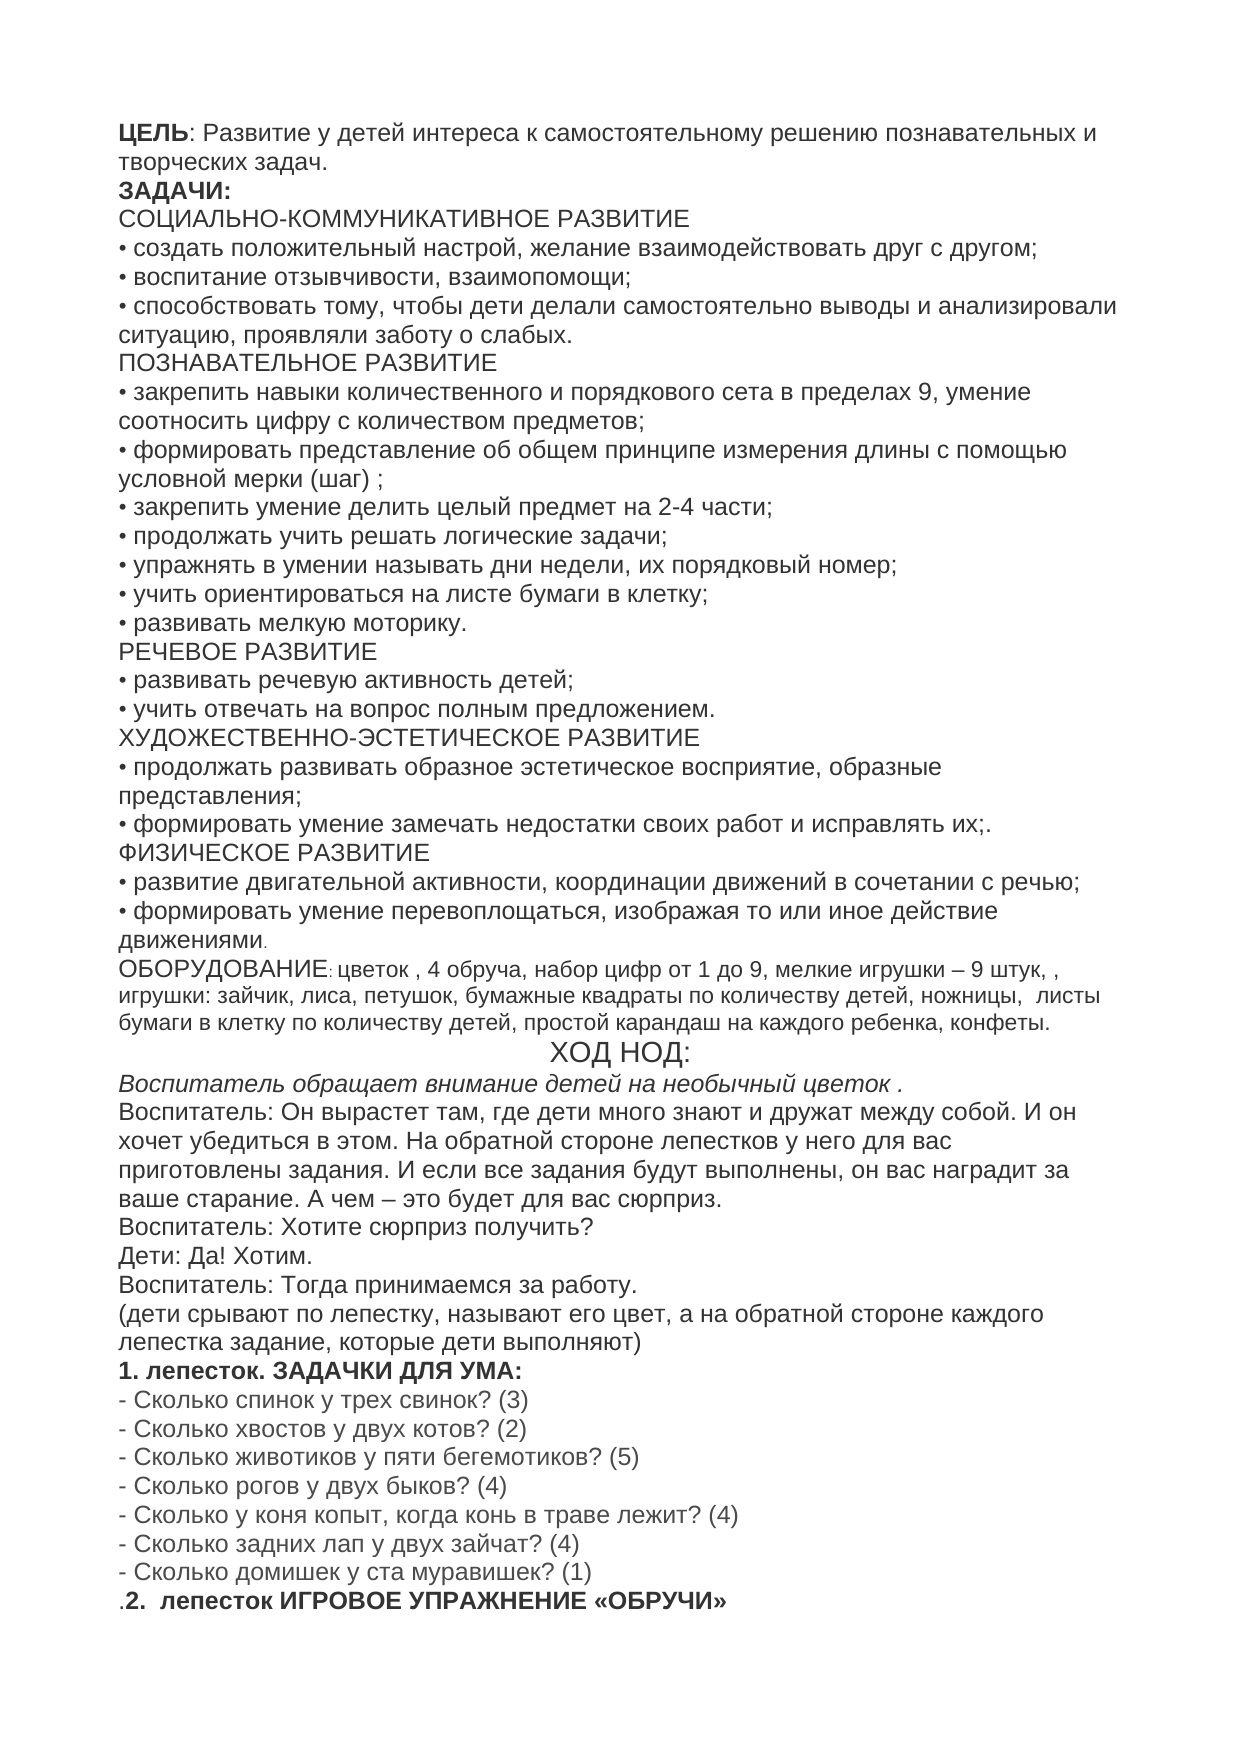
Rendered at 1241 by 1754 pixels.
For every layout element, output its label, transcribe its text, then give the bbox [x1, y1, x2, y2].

text ЦЕЛЬ: Развитие у детей интереса к самостоятельному решению познавательных и творческих задач. [118, 118, 1122, 176]
text Дети: Да! Хотим. [118, 1241, 1122, 1270]
text - Сколько спинок у трех свинок? (3) - Сколько хвостов у двух котов? (2) - Сколько животиков у пяти бегемотиков? (5) - Сколько рогов у двух быков? (4) - Сколько у коня копыт, когда конь в траве лежит? (4) - Сколько задних лап у двух зайчат? (4) - Сколько домишек у ста муравишек? (1) [118, 1385, 1122, 1586]
text • закрепить навыки количественного и порядкового сета в пределах 9, умение соотносить цифру с количеством предметов; [118, 377, 1122, 435]
text • развивать мелкую моторику. [118, 608, 1122, 637]
text Воспитатель обращает внимание детей на необычный цветок . [118, 1068, 1122, 1097]
text • создать положительный настрой, желание взаимодействовать друг с другом; [118, 233, 1122, 262]
text Воспитатель: Он вырастет там, где дети много знают и дружат между собой. И он хочет убедиться в этом. На обратной стороне лепестков у него для вас приготовлены задания. И если все задания будут выполнены, он вас наградит за ваше старание. А чем – это будет для вас сюрприз. [118, 1097, 1122, 1212]
text • продолжать развивать образное эстетическое восприятие, образные представления; [118, 752, 1122, 809]
text • продолжать учить решать логические задачи; [118, 521, 1122, 550]
text Воспитатель: Тогда принимаемся за работу. [118, 1270, 1122, 1298]
text • способствовать тому, чтобы дети делали самостоятельно выводы и анализировали ситуацию, проявляли заботу о слабых. [118, 291, 1122, 348]
text • воспитание отзывчивости, взаимопомощи; [118, 262, 1122, 291]
text ЗАДАЧИ: [118, 176, 1122, 204]
text ХОД НОД: [118, 1035, 1122, 1068]
text • формировать представление об общем принципе измерения длины с помощью условной мерки (шаг) ; [118, 435, 1122, 492]
text РЕЧЕВОЕ РАЗВИТИЕ [118, 637, 1122, 665]
text • формировать умение перевоплощаться, изображая то или иное действие движениями. [118, 896, 1122, 953]
text • формировать умение замечать недостатки своих работ и исправлять их;. [118, 809, 1122, 838]
text .2. лепесток ИГРОВОЕ УПРАЖНЕНИЕ «ОБРУЧИ» [118, 1586, 1122, 1615]
text ПОЗНАВАТЕЛЬНОЕ РАЗВИТИЕ [118, 348, 1122, 377]
text • закрепить умение делить целый предмет на 2-4 части; [118, 492, 1122, 521]
text (дети срывают по лепестку, называют его цвет, а на обратной стороне каждого лепестка задание, которые дети выполняют) [118, 1298, 1122, 1356]
text СОЦИАЛЬНО-КОММУНИКАТИВНОЕ РАЗВИТИЕ [118, 204, 1122, 233]
text • развитие двигательной активности, координации движений в сочетании с речью; [118, 867, 1122, 896]
text Воспитатель: Хотите сюрприз получить? [118, 1212, 1122, 1241]
text ОБОРУДОВАНИЕ: цветок , 4 обруча, набор цифр от 1 до 9, мелкие игрушки – 9 штук, , игрушки: зайчик, лиса, петушок, бумажные квадраты по количеству детей, ножницы, листы бумаги в клетку по количеству детей, простой карандаш на каждого ребенка, конфеты. [118, 953, 1122, 1035]
text • учить отвечать на вопрос полным предложением. [118, 694, 1122, 723]
text 1. лепесток. ЗАДАЧКИ ДЛЯ УМА: [118, 1356, 1122, 1385]
text • развивать речевую активность детей; [118, 665, 1122, 694]
text ФИЗИЧЕСКОЕ РАЗВИТИЕ [118, 838, 1122, 867]
text • учить ориентироваться на листе бумаги в клетку; [118, 579, 1122, 608]
text ХУДОЖЕСТВЕННО-ЭСТЕТИЧЕСКОЕ РАЗВИТИЕ [118, 723, 1122, 752]
text • упражнять в умении называть дни недели, их порядковый номер; [118, 550, 1122, 579]
